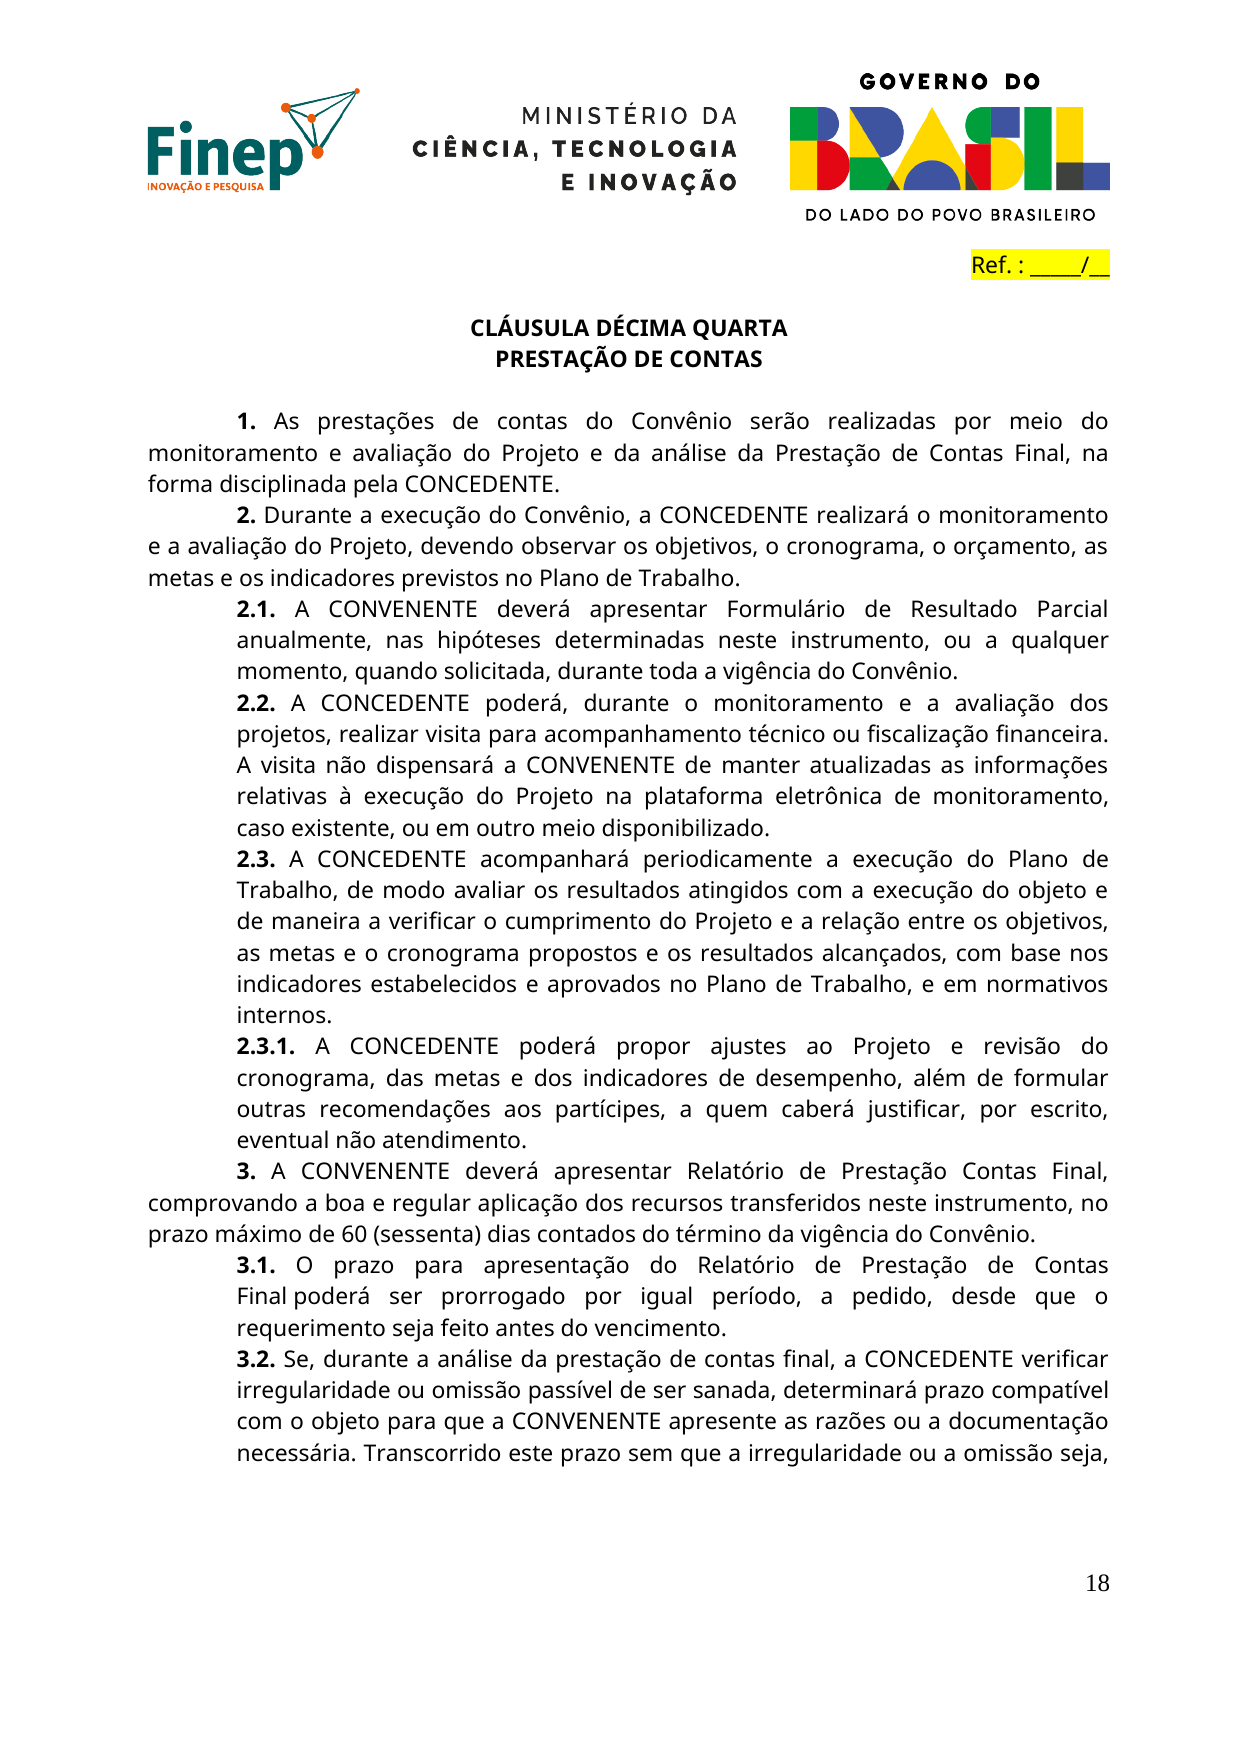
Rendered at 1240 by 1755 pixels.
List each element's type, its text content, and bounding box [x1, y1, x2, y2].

text 3.2. Se, durante a análise da prestação de contas final, a CONCEDENTE verificar irregularidade ou omissão passível de ser sanada, determinará prazo compatível com o objeto para que a CONVENENTE apresente as razões ou a documentação necessária. Transcorrido este prazo sem que a irregularidade ou a omissão seja, [236, 1343, 1110, 1468]
text 2.3.1. A CONCEDENTE poderá propor ajustes ao Projeto e revisão do cronograma, das metas e dos indicadores de desempenho, além de formular outras recomendações aos partícipes, a quem caberá justificar, por escrito, eventual não atendimento. [236, 1030, 1110, 1155]
text 1. As prestações de contas do Convênio serão realizadas por meio do monitoramento e avaliação do Projeto e da análise da Prestação de Contas Final, na forma disciplinada pela CONCEDENTE. [148, 405, 1110, 499]
text 2.1. A CONVENENTE deverá apresentar Formulário de Resultado Parcial anualmente, nas hipóteses determinadas neste instrumento, ou a qualquer momento, quando solicitada, durante toda a vigência do Convênio. [236, 593, 1110, 686]
text PRESTAÇÃO DE CONTAS [148, 343, 1110, 374]
text 2. Durante a execução do Convênio, a CONCEDENTE realizará o monitoramento e a avaliação do Projeto, devendo observar os objetivos, o cronograma, o orçamento, as metas e os indicadores previstos no Plano de Trabalho. [148, 499, 1110, 593]
text 3. A CONVENENTE deverá apresentar Relatório de Prestação Contas Final, comprovando a boa e regular aplicação dos recursos transferidos neste instrumento, no prazo máximo de 60 (sessenta) dias contados do término da vigência do Convênio. [148, 1155, 1110, 1249]
text 3.1. O prazo para apresentação do Relatório de Prestação de Contas Final poderá ser prorrogado por igual período, a pedido, desde que o requerimento seja feito antes do vencimento. [236, 1249, 1110, 1343]
text CLÁUSULA DÉCIMA QUARTA [148, 311, 1110, 343]
text 2.2. A CONCEDENTE poderá, durante o monitoramento e a avaliação dos projetos, realizar visita para acompanhamento técnico ou fiscalização financeira. A visita não dispensará a CONVENENTE de manter atualizadas as informações relativas à execução do Projeto na plataforma eletrônica de monitoramento, caso existente, ou em outro meio disponibilizado. [236, 686, 1110, 843]
text 2.3. A CONCEDENTE acompanhará periodicamente a execução do Plano de Trabalho, de modo avaliar os resultados atingidos com a execução do objeto e de maneira a verificar o cumprimento do Projeto e a relação entre os objetivos, as metas e o cronograma propostos e os resultados alcançados, com base nos indicadores estabelecidos e aprovados no Plano de Trabalho, e em normativos internos. [236, 843, 1110, 1030]
